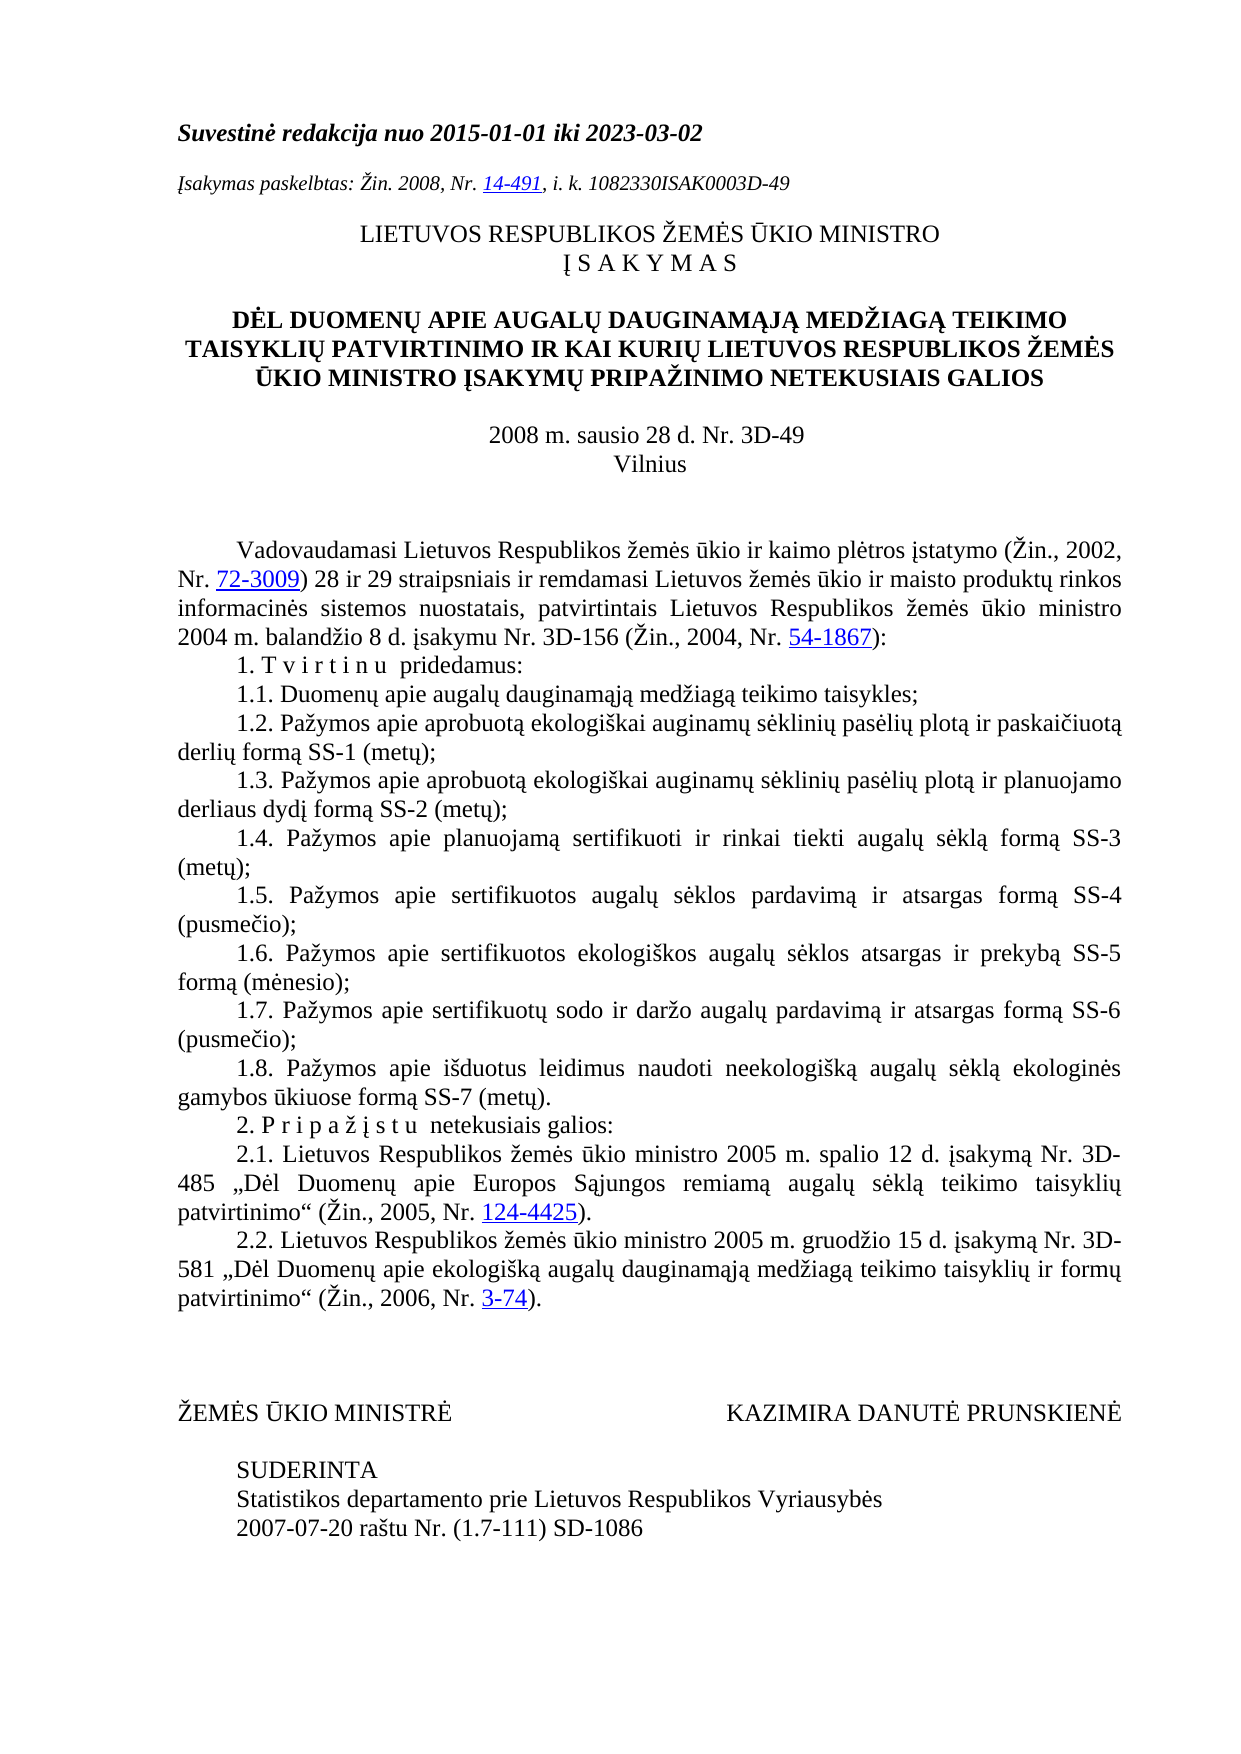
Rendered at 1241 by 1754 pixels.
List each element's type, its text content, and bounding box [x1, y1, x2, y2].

text 2008 m. sausio 28 d. Nr. 3D-49 [177, 420, 1122, 449]
text Vadovaudamasi Lietuvos Respublikos žemės ūkio ir kaimo plėtros įstatymo (Žin., 2002, Nr. 72-3009) 28 ir 29 straipsniais ir remdamasi Lietuvos žemės ūkio ir maisto produktų rinkos informacinės sistemos nuostatais, patvirtintais Lietuvos Respublikos žemės ūkio ministro 2004 m. balandžio 8 d. įsakymu Nr. 3D-156 (Žin., 2004, Nr. 54-1867): [177, 535, 1122, 650]
text 1.8. Pažymos apie išduotus leidimus naudoti neekologišką augalų sėklą ekologinės gamybos ūkiuose formą SS-7 (metų). [177, 1053, 1122, 1110]
text 1.3. Pažymos apie aprobuotą ekologiškai auginamų sėklinių pasėlių plotą ir planuojamo derliaus dydį formą SS-2 (metų); [177, 765, 1122, 823]
text 2. Pripažįstu netekusiais galios: [177, 1110, 1122, 1139]
text 1.7. Pažymos apie sertifikuotų sodo ir daržo augalų pardavimą ir atsargas formą SS-6 (pusmečio); [177, 995, 1122, 1053]
text 1.2. Pažymos apie aprobuotą ekologiškai auginamų sėklinių pasėlių plotą ir paskaičiuotą derlių formą SS-1 (metų); [177, 708, 1122, 765]
text ŽEMĖS ŪKIO MINISTRĖ KAZIMIRA DANUTĖ PRUNSKIENĖ [177, 1398, 1122, 1427]
text 1.4. Pažymos apie planuojamą sertifikuoti ir rinkai tiekti augalų sėklą formą SS-3 (metų); [177, 823, 1122, 880]
text 1.6. Pažymos apie sertifikuotos ekologiškos augalų sėklos atsargas ir prekybą SS-5 formą (mėnesio); [177, 938, 1122, 995]
text 2.1. Lietuvos Respublikos žemės ūkio ministro 2005 m. spalio 12 d. įsakymą Nr. 3D-485 „Dėl Duomenų apie Europos Sąjungos remiamą augalų sėklą teikimo taisyklių patvirtinimo“ (Žin., 2005, Nr. 124-4425). [177, 1139, 1122, 1225]
text Vilnius [177, 449, 1122, 478]
text 2007-07-20 raštu Nr. (1.7-111) SD-1086 [236, 1513, 1122, 1542]
text 1.1. Duomenų apie augalų dauginamąją medžiagą teikimo taisykles; [177, 679, 1122, 708]
text LIETUVOS RESPUBLIKOS ŽEMĖS ŪKIO MINISTRO [177, 219, 1122, 248]
text Įsakymas paskelbtas: Žin. 2008, Nr. 14-491, i. k. 1082330ISAK0003D-49 [177, 171, 1122, 195]
text 2.2. Lietuvos Respublikos žemės ūkio ministro 2005 m. gruodžio 15 d. įsakymą Nr. 3D-581 „Dėl Duomenų apie ekologišką augalų dauginamąją medžiagą teikimo taisyklių ir formų patvirtinimo“ (Žin., 2006, Nr. 3-74). [177, 1225, 1122, 1312]
text SUDERINTA [236, 1455, 1122, 1484]
text ĮSAKYMAS [177, 248, 1122, 277]
text 1.5. Pažymos apie sertifikuotos augalų sėklos pardavimą ir atsargas formą SS-4 (pusmečio); [177, 880, 1122, 938]
text 1. Tvirtinu pridedamus: [177, 650, 1122, 679]
text Suvestinė redakcija nuo 2015-01-01 iki 2023-03-02 [177, 118, 1122, 147]
text Statistikos departamento prie Lietuvos Respublikos Vyriausybės [236, 1484, 1122, 1513]
text DĖL DUOMENŲ APIE AUGALŲ DAUGINAMĄJĄ MEDŽIAGĄ TEIKIMO TAISYKLIŲ PATVIRTINIMO IR KAI KURIŲ LIETUVOS RESPUBLIKOS ŽEMĖS ŪKIO MINISTRO ĮSAKYMŲ PRIPAŽINIMO NETEKUSIAIS GALIOS [177, 305, 1122, 392]
